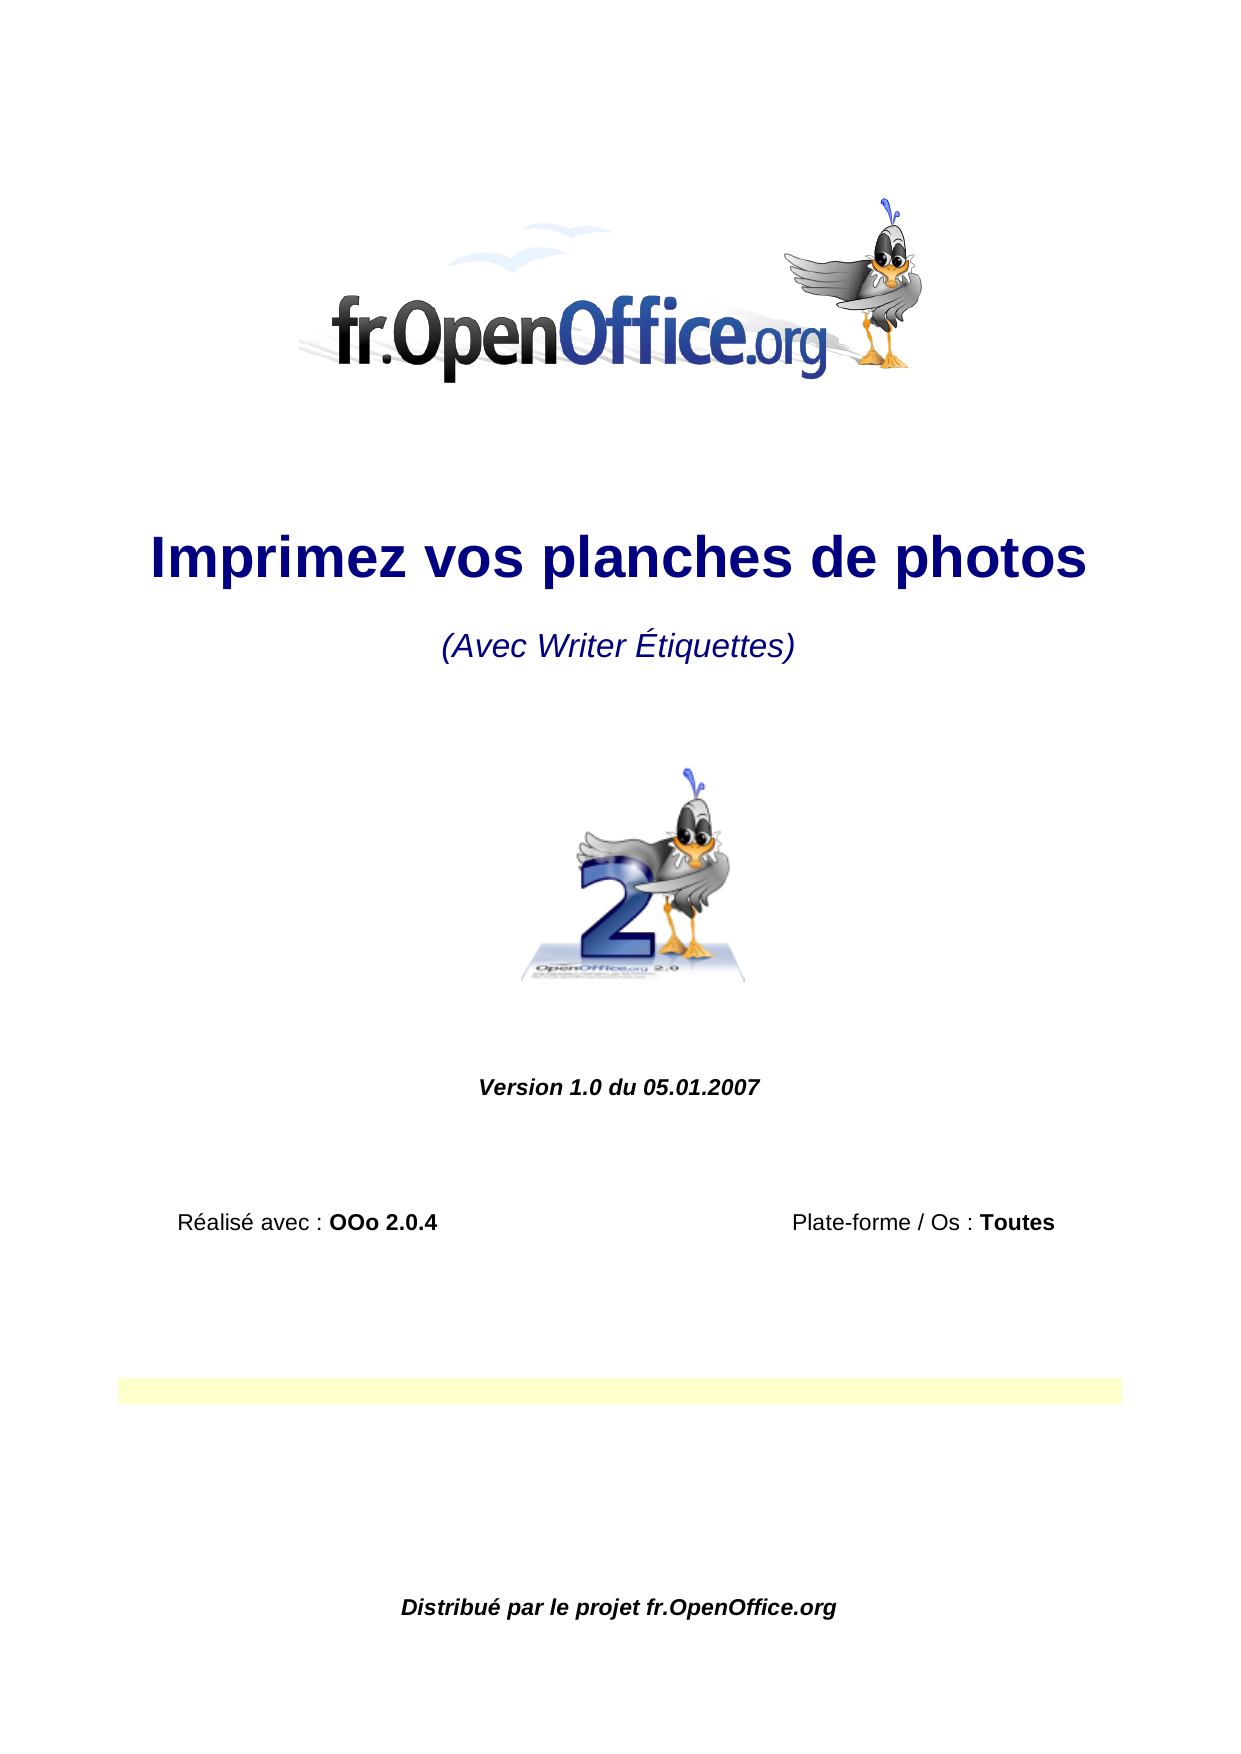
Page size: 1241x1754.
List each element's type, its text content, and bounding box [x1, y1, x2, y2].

picture [298, 188, 942, 403]
subtitle Distribué par le projet fr.OpenOffice.org [118, 1594, 1122, 1620]
title Imprimez vos planches de photos [118, 524, 1122, 589]
subtitle (Avec Writer Étiquettes) [118, 627, 1122, 664]
text Réalisé avec : OOo 2.0.4 Plate-forme / Os : Toutes [177, 1209, 1063, 1236]
subtitle Version 1.0 du 05.01.2007 [369, 1075, 871, 1101]
picture [521, 757, 745, 982]
